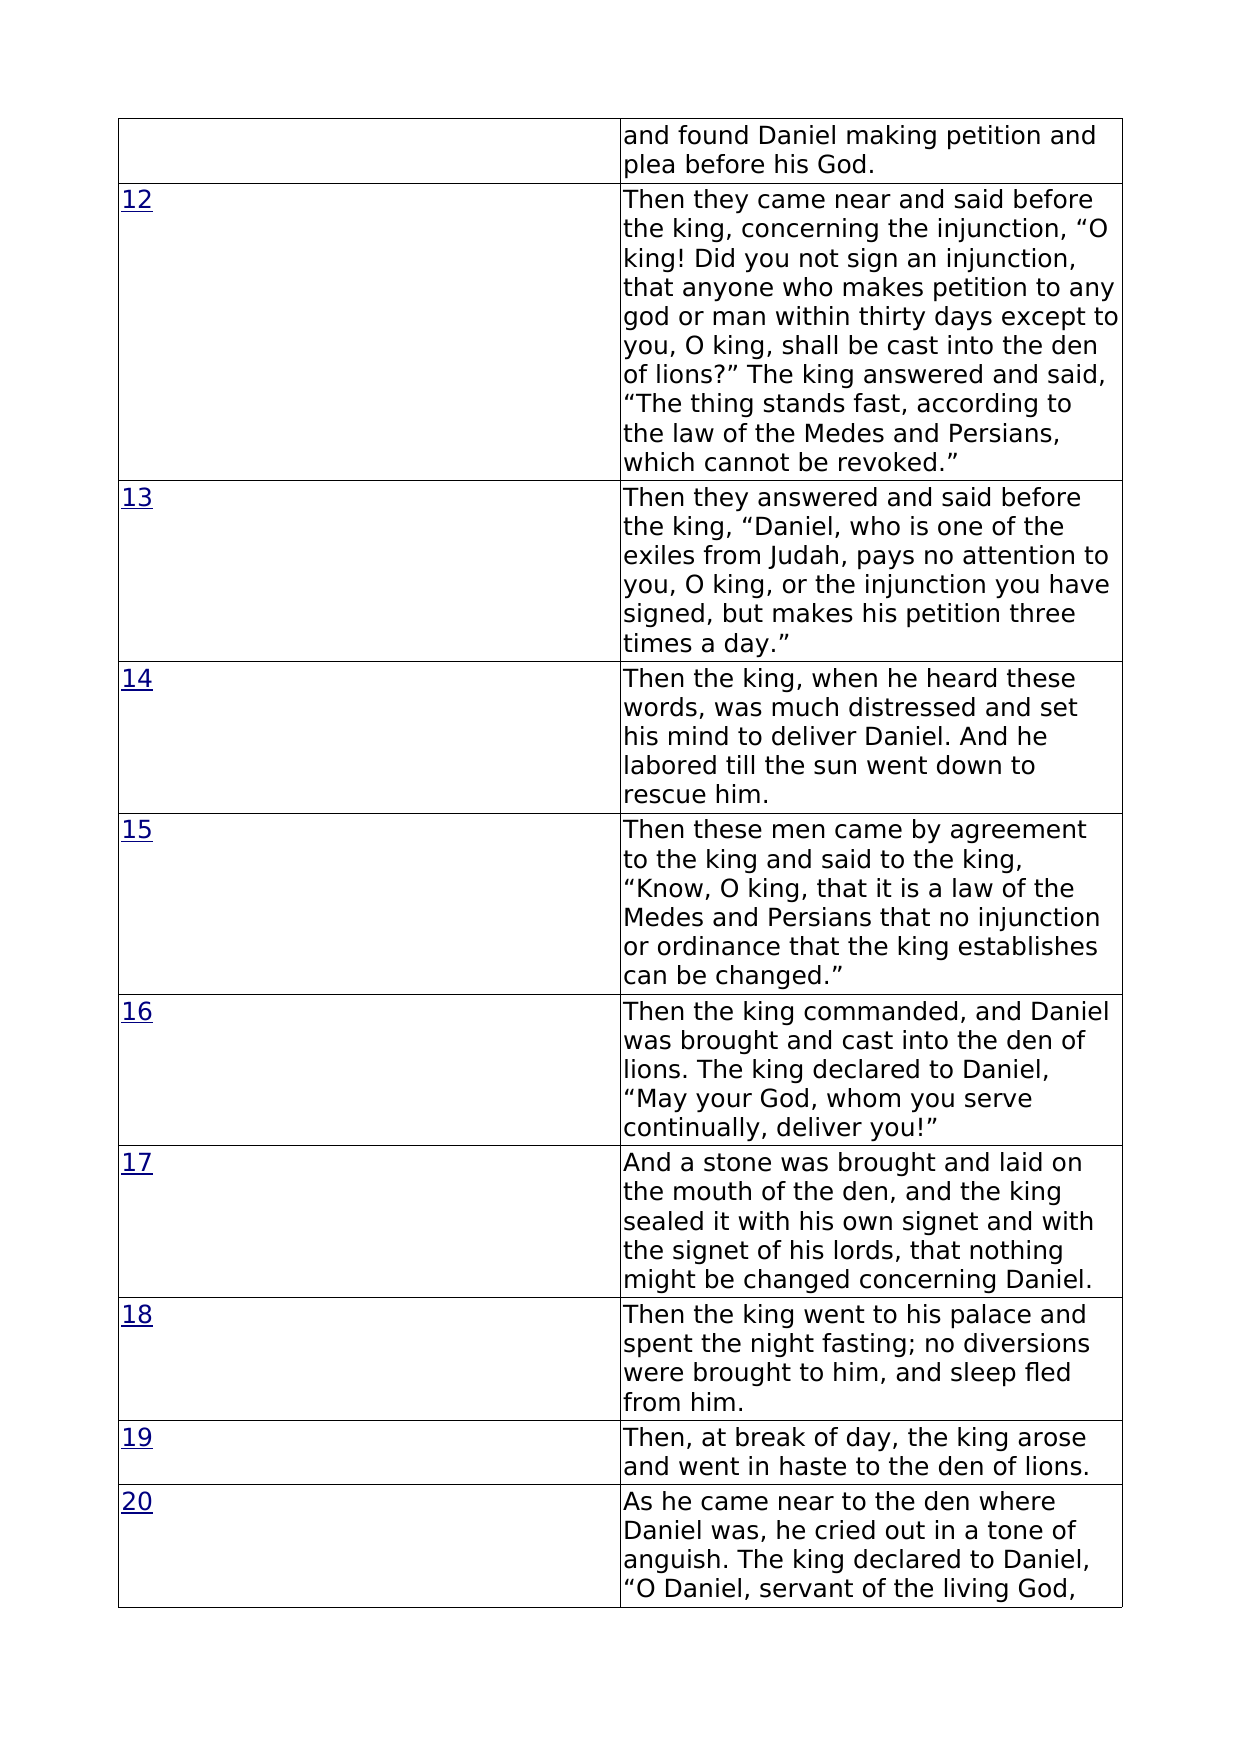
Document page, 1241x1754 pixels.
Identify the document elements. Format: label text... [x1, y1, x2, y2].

table_cell 14 [119, 662, 620, 813]
table_cell 12 [119, 184, 620, 480]
table_cell Then they came near and said before the king, concerning the injunction, “O king! Did you not sign an injunction, that anyone who makes petition to any god or man within thirty days except to you, O king, shall be cast into the den of lions?” The king answered and said, “The thing stands fast, according to the law of the Medes and Persians, which cannot be revoked.” [621, 184, 1122, 480]
table_cell Then the king went to his palace and spent the night fasting; no diversions were brought to him, and sleep fled from him. [621, 1298, 1122, 1420]
table_cell 19 [119, 1421, 620, 1484]
table_cell 20 [119, 1485, 620, 1607]
table_cell And a stone was brought and laid on the mouth of the den, and the king sealed it with his own signet and with the signet of his lords, that nothing might be changed concerning Daniel. [621, 1146, 1122, 1297]
table_cell Then the king, when he heard these words, was much distressed and set his mind to deliver Daniel. And he labored till the sun went down to rescue him. [621, 662, 1122, 813]
table_cell and found Daniel making petition and plea before his God. [621, 119, 1122, 182]
table_cell As he came near to the den where Daniel was, he cried out in a tone of anguish. The king declared to Daniel, “O Daniel, servant of the living God, [621, 1485, 1122, 1607]
table_cell 17 [119, 1146, 620, 1297]
table_cell [119, 119, 620, 182]
table_cell Then the king commanded, and Daniel was brought and cast into the den of lions. The king declared to Daniel, “May your God, whom you serve continually, deliver you!” [621, 995, 1122, 1145]
table_cell Then they answered and said before the king, “Daniel, who is one of the exiles from Judah, pays no attention to you, O king, or the injunction you have signed, but makes his petition three times a day.” [621, 481, 1122, 661]
table_cell 13 [119, 481, 620, 661]
table_cell 15 [119, 814, 620, 994]
table_cell Then, at break of day, the king arose and went in haste to the den of lions. [621, 1421, 1122, 1484]
table_cell 18 [119, 1298, 620, 1420]
table_cell Then these men came by agreement to the king and said to the king, “Know, O king, that it is a law of the Medes and Persians that no injunction or ordinance that the king establishes can be changed.” [621, 814, 1122, 994]
table_cell 16 [119, 995, 620, 1145]
